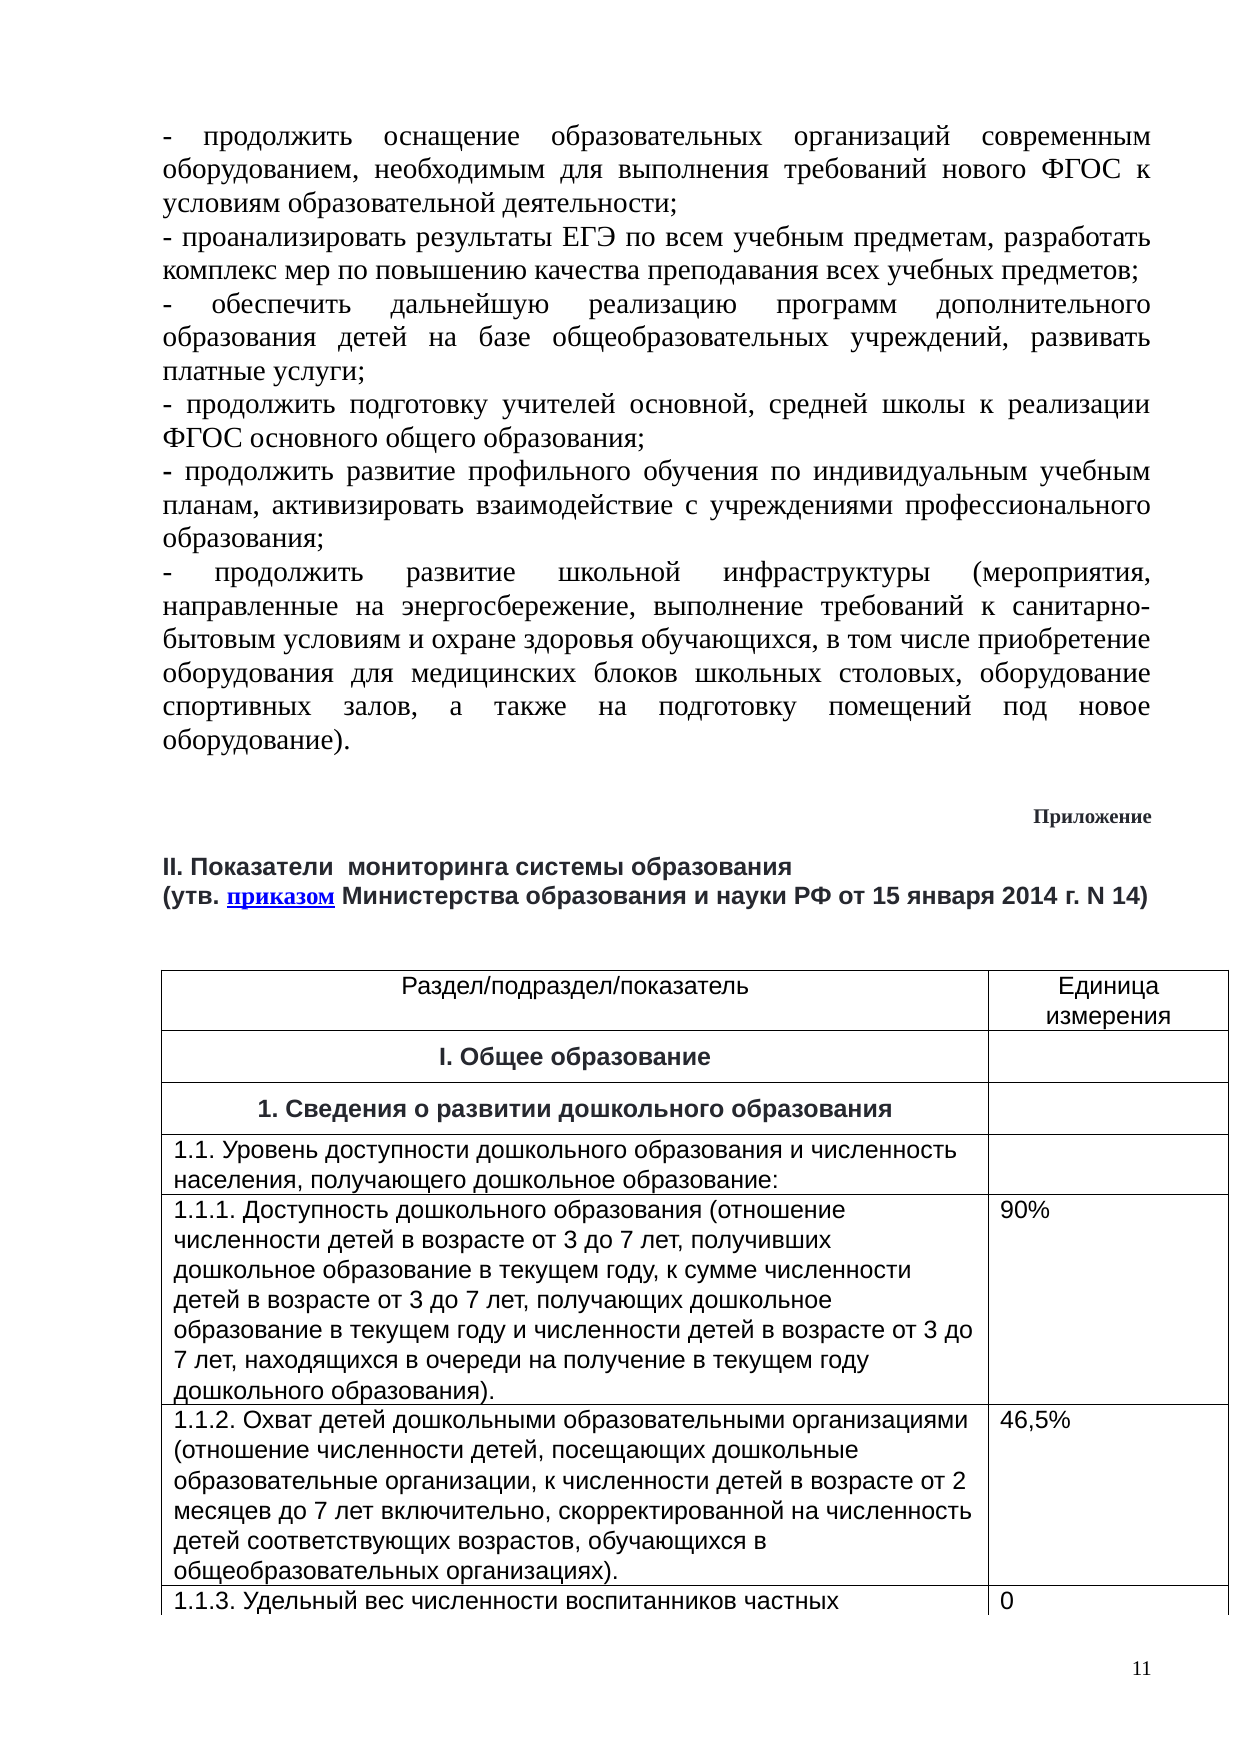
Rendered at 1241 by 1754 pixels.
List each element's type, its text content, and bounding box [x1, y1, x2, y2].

table_cell [989, 1083, 1228, 1134]
table_cell [989, 1135, 1228, 1194]
table_cell 46,5% [989, 1405, 1228, 1585]
table_cell 1. Сведения о развитии дошкольного образования [162, 1083, 988, 1134]
table_cell 1.1.3. Удельный вес численности воспитанников частных [162, 1586, 988, 1614]
text - проанализировать результаты ЕГЭ по всем учебным предметам, разработать комплекс мер по повышению качества преподавания всех учебных предметов; [162, 219, 1152, 286]
text - продолжить развитие профильного обучения по индивидуальным учебным планам, активизировать взаимодействие с учреждениями профессионального образования; [162, 453, 1152, 554]
table_cell 90% [989, 1195, 1228, 1404]
table_cell 1.1.1. Доступность дошкольного образования (отношение численности детей в возрасте от 3 до 7 лет, получивших дошкольное образование в текущем году, к сумме численности детей в возрасте от 3 до 7 лет, получающих дошкольное образование в текущем году и численности детей в возрасте от 3 до 7 лет, находящихся в очереди на получение в текущем году дошкольного образования). [162, 1195, 988, 1404]
table_cell 0 [989, 1586, 1228, 1614]
subtitle II. Показатели мониторинга системы образования (утв. приказом Министерства образования и науки РФ от 15 января 2014 г. N 14) [162, 852, 1152, 910]
table_cell [989, 1031, 1228, 1082]
table_header Раздел/подраздел/показатель [162, 971, 988, 1029]
table_cell 1.1.2. Охват детей дошкольными образовательными организациями (отношение численности детей, посещающих дошкольные образовательные организации, к численности детей в возрасте от 2 месяцев до 7 лет включительно, скорректированной на численность детей соответствующих возрастов, обучающихся в общеобразовательных организациях). [162, 1405, 988, 1585]
table_cell 1.1. Уровень доступности дошкольного образования и численность населения, получающего дошкольное образование: [162, 1135, 988, 1194]
text - обеспечить дальнейшую реализацию программ дополнительного образования детей на базе общеобразовательных учреждений, развивать платные услуги; [162, 286, 1152, 386]
text - продолжить оснащение образовательных организаций современным оборудованием, необходимым для выполнения требований нового ФГОС к условиям образовательной деятельности; [162, 118, 1152, 219]
text Приложение [162, 804, 1152, 828]
table_header Единица измерения [989, 971, 1228, 1029]
text - продолжить подготовку учителей основной, средней школы к реализации ФГОС основного общего образования; [162, 386, 1152, 453]
table_cell I. Общее образование [162, 1031, 988, 1082]
text - продолжить развитие школьной инфраструктуры (мероприятия, направленные на энергосбережение, выполнение требований к санитарно-бытовым условиям и охране здоровья обучающихся, в том числе приобретение оборудования для медицинских блоков школьных столовых, оборудование спортивных залов, а также на подготовку помещений под новое оборудование). [162, 554, 1152, 755]
